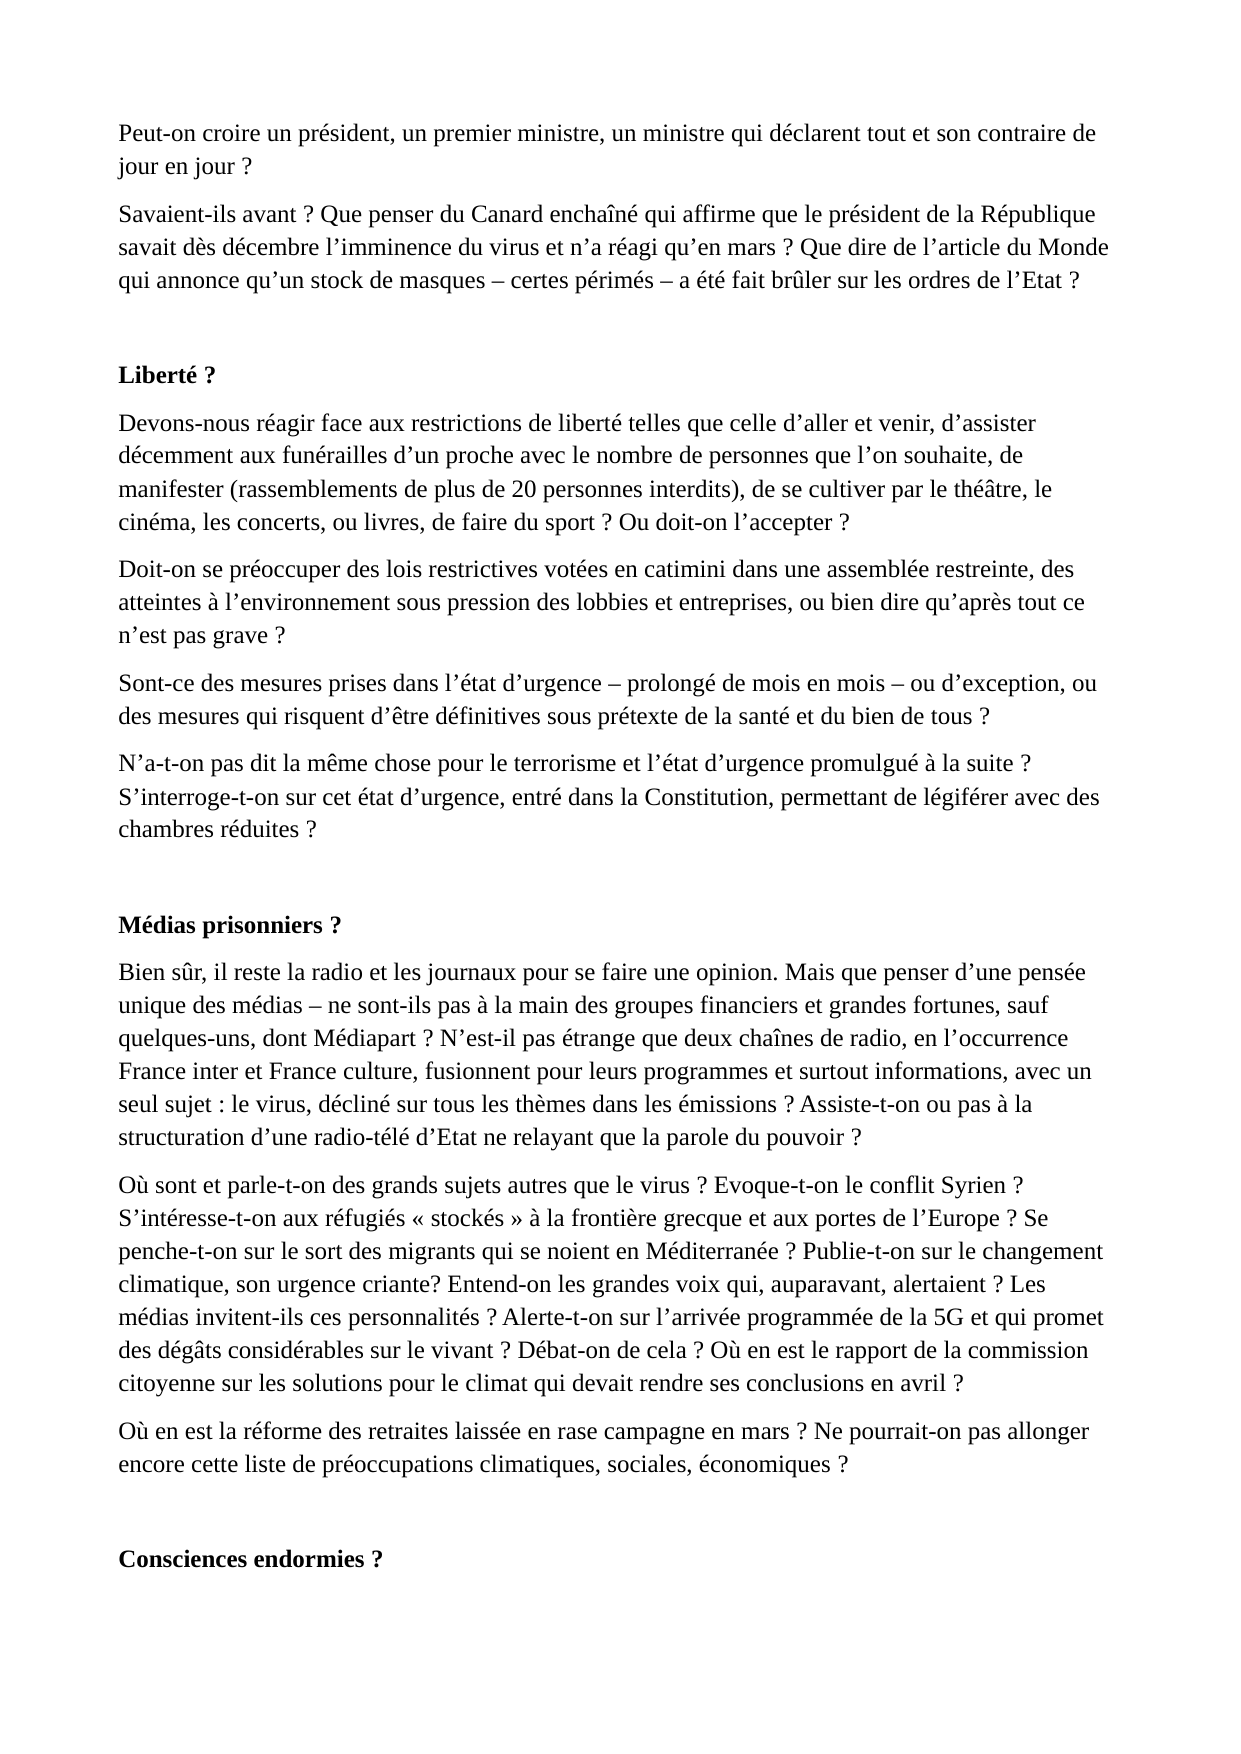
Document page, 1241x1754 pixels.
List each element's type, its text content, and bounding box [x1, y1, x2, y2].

text Savaient-ils avant ? Que penser du Canard enchaîné qui affirme que le président de la République savait dès décembre l’imminence du virus et n’a réagi qu’en mars ? Que dire de l’article du Monde qui annonce qu’un stock de masques – certes périmés – a été fait brûler sur les ordres de l’Etat ? [118, 199, 1122, 293]
text Médias prisonniers ? [118, 910, 1122, 938]
text Où sont et parle-t-on des grands sujets autres que le virus ? Evoque-t-on le conflit Syrien ? S’intéresse-t-on aux réfugiés « stockés » à la frontière grecque et aux portes de l’Europe ? Se penche-t-on sur le sort des migrants qui se noient en Méditerranée ? Publie-t-on sur le changement climatique, son urgence criante? Entend-on les grandes voix qui, auparavant, alertaient ? Les médias invitent-ils ces personnalités ? Alerte-t-on sur l’arrivée programmée de la 5G et qui promet des dégâts considérables sur le vivant ? Débat-on de cela ? Où en est le rapport de la commission citoyenne sur les solutions pour le climat qui devait rendre ses conclusions en avril ? [118, 1170, 1122, 1397]
text Doit-on se préoccuper des lois restrictives votées en catimini dans une assemblée restreinte, des atteintes à l’environnement sous pression des lobbies et entreprises, ou bien dire qu’après tout ce n’est pas grave ? [118, 554, 1122, 649]
text Consciences endormies ? [118, 1544, 1122, 1573]
text Devons-nous réagir face aux restrictions de liberté telles que celle d’aller et venir, d’assister décemment aux funérailles d’un proche avec le nombre de personnes que l’on souhaite, de manifester (rassemblements de plus de 20 personnes interdits), de se cultiver par le théâtre, le cinéma, les concerts, ou livres, de faire du sport ? Ou doit-on l’accepter ? [118, 408, 1122, 535]
text N’a-t-on pas dit la même chose pour le terrorisme et l’état d’urgence promulgué à la suite ? S’interroge-t-on sur cet état d’urgence, entré dans la Constitution, permettant de légiférer avec des chambres réduites ? [118, 748, 1122, 843]
text Sont-ce des mesures prises dans l’état d’urgence – prolongé de mois en mois – ou d’exception, ou des mesures qui risquent d’être définitives sous prétexte de la santé et du bien de tous ? [118, 668, 1122, 730]
text Bien sûr, il reste la radio et les journaux pour se faire une opinion. Mais que penser d’une pensée unique des médias – ne sont-ils pas à la main des groupes financiers et grandes fortunes, sauf quelques-uns, dont Médiapart ? N’est-il pas étrange que deux chaînes de radio, en l’occurrence France inter et France culture, fusionnent pour leurs programmes et surtout informations, avec un seul sujet : le virus, décliné sur tous les thèmes dans les émissions ? Assiste-t-on ou pas à la structuration d’une radio-télé d’Etat ne relayant que la parole du pouvoir ? [118, 957, 1122, 1151]
text Liberté ? [118, 360, 1122, 389]
text Peut-on croire un président, un premier ministre, un ministre qui déclarent tout et son contraire de jour en jour ? [118, 118, 1122, 180]
text Où en est la réforme des retraites laissée en rase campagne en mars ? Ne pourrait-on pas allonger encore cette liste de préoccupations climatiques, sociales, économiques ? [118, 1416, 1122, 1478]
